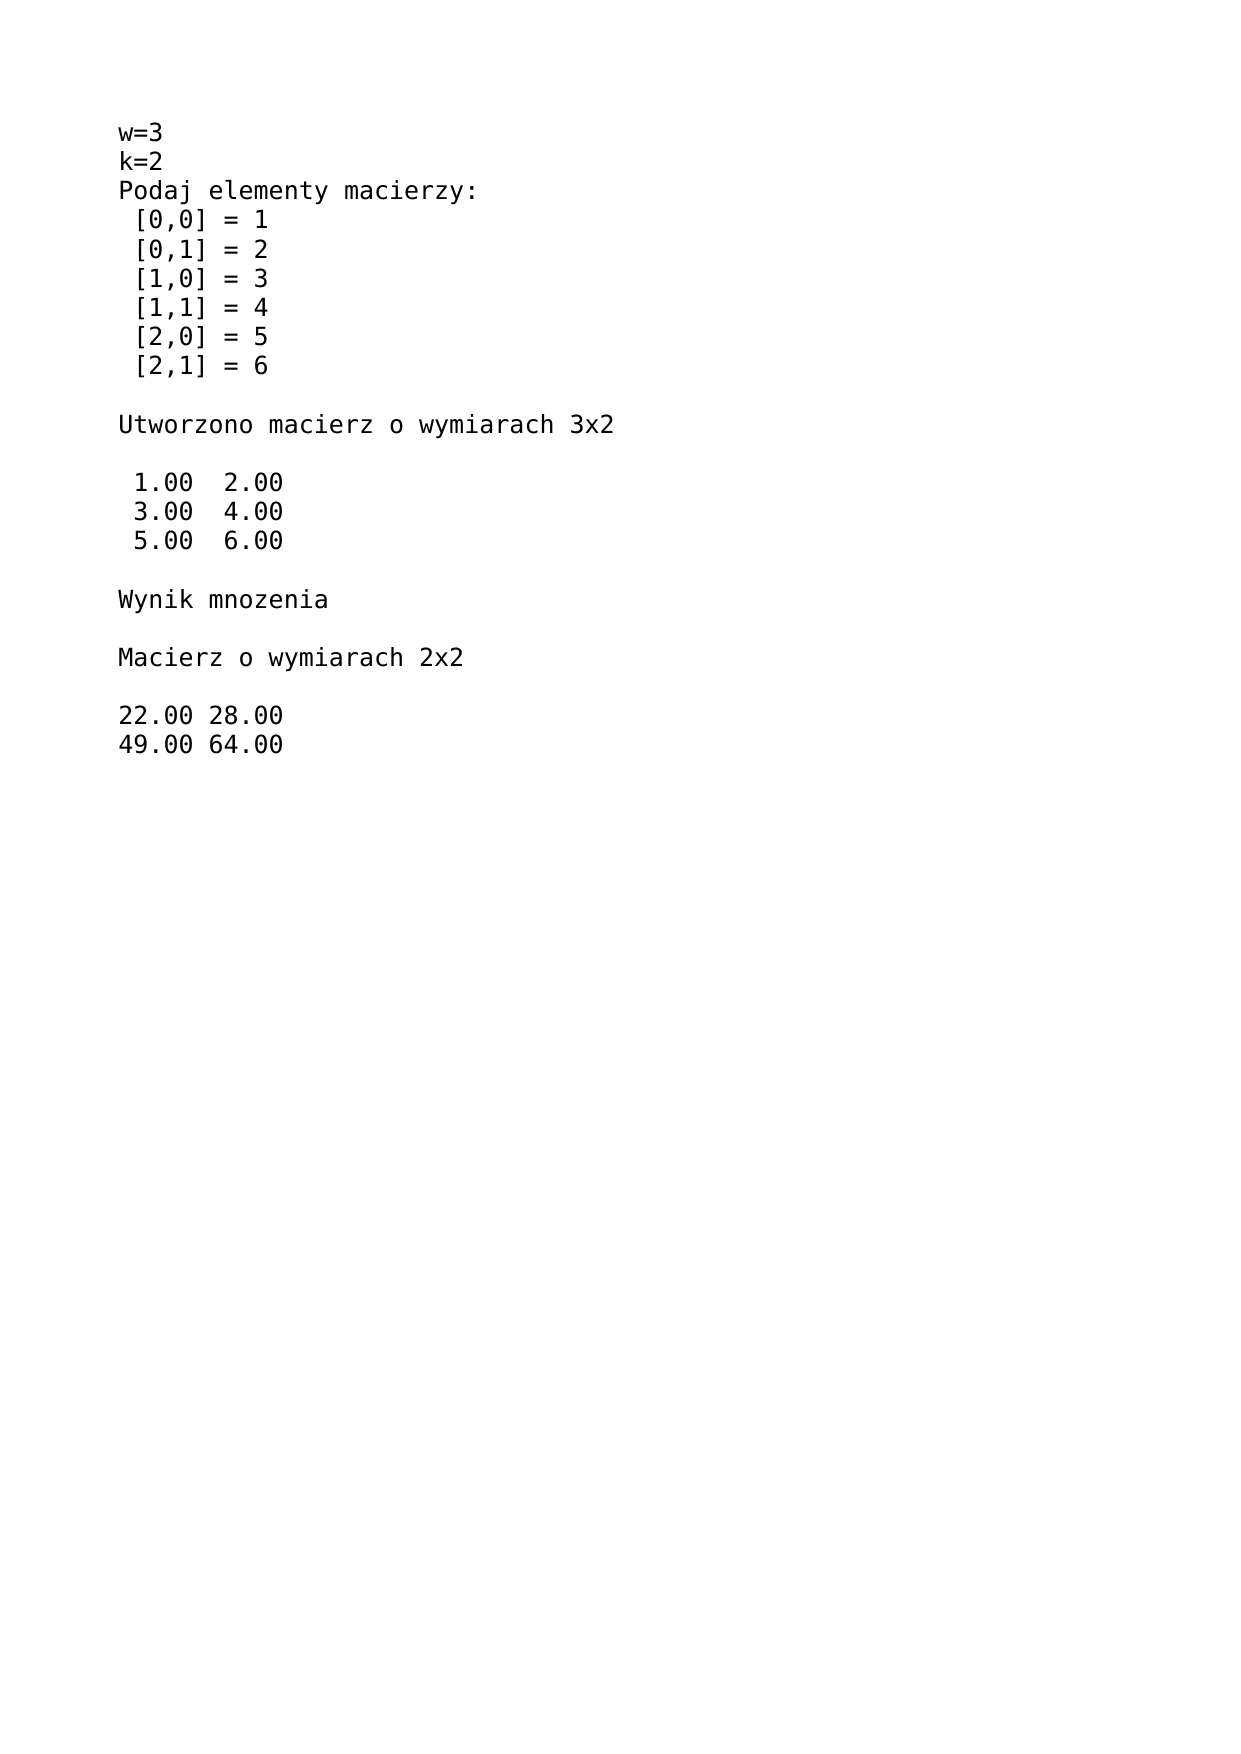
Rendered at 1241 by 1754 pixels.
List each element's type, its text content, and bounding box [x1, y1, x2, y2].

text w=3 k=2 Podaj elementy macierzy: [0,0] = 1 [0,1] = 2 [1,0] = 3 [1,1] = 4 [2,0] = 5 [2,1] = 6 Utworzono macierz o wymiarach 3x2 1.00 2.00 3.00 4.00 5.00 6.00 Wynik mnozenia Macierz o wymiarach 2x2 22.00 28.00 49.00 64.00 [118, 118, 1122, 760]
